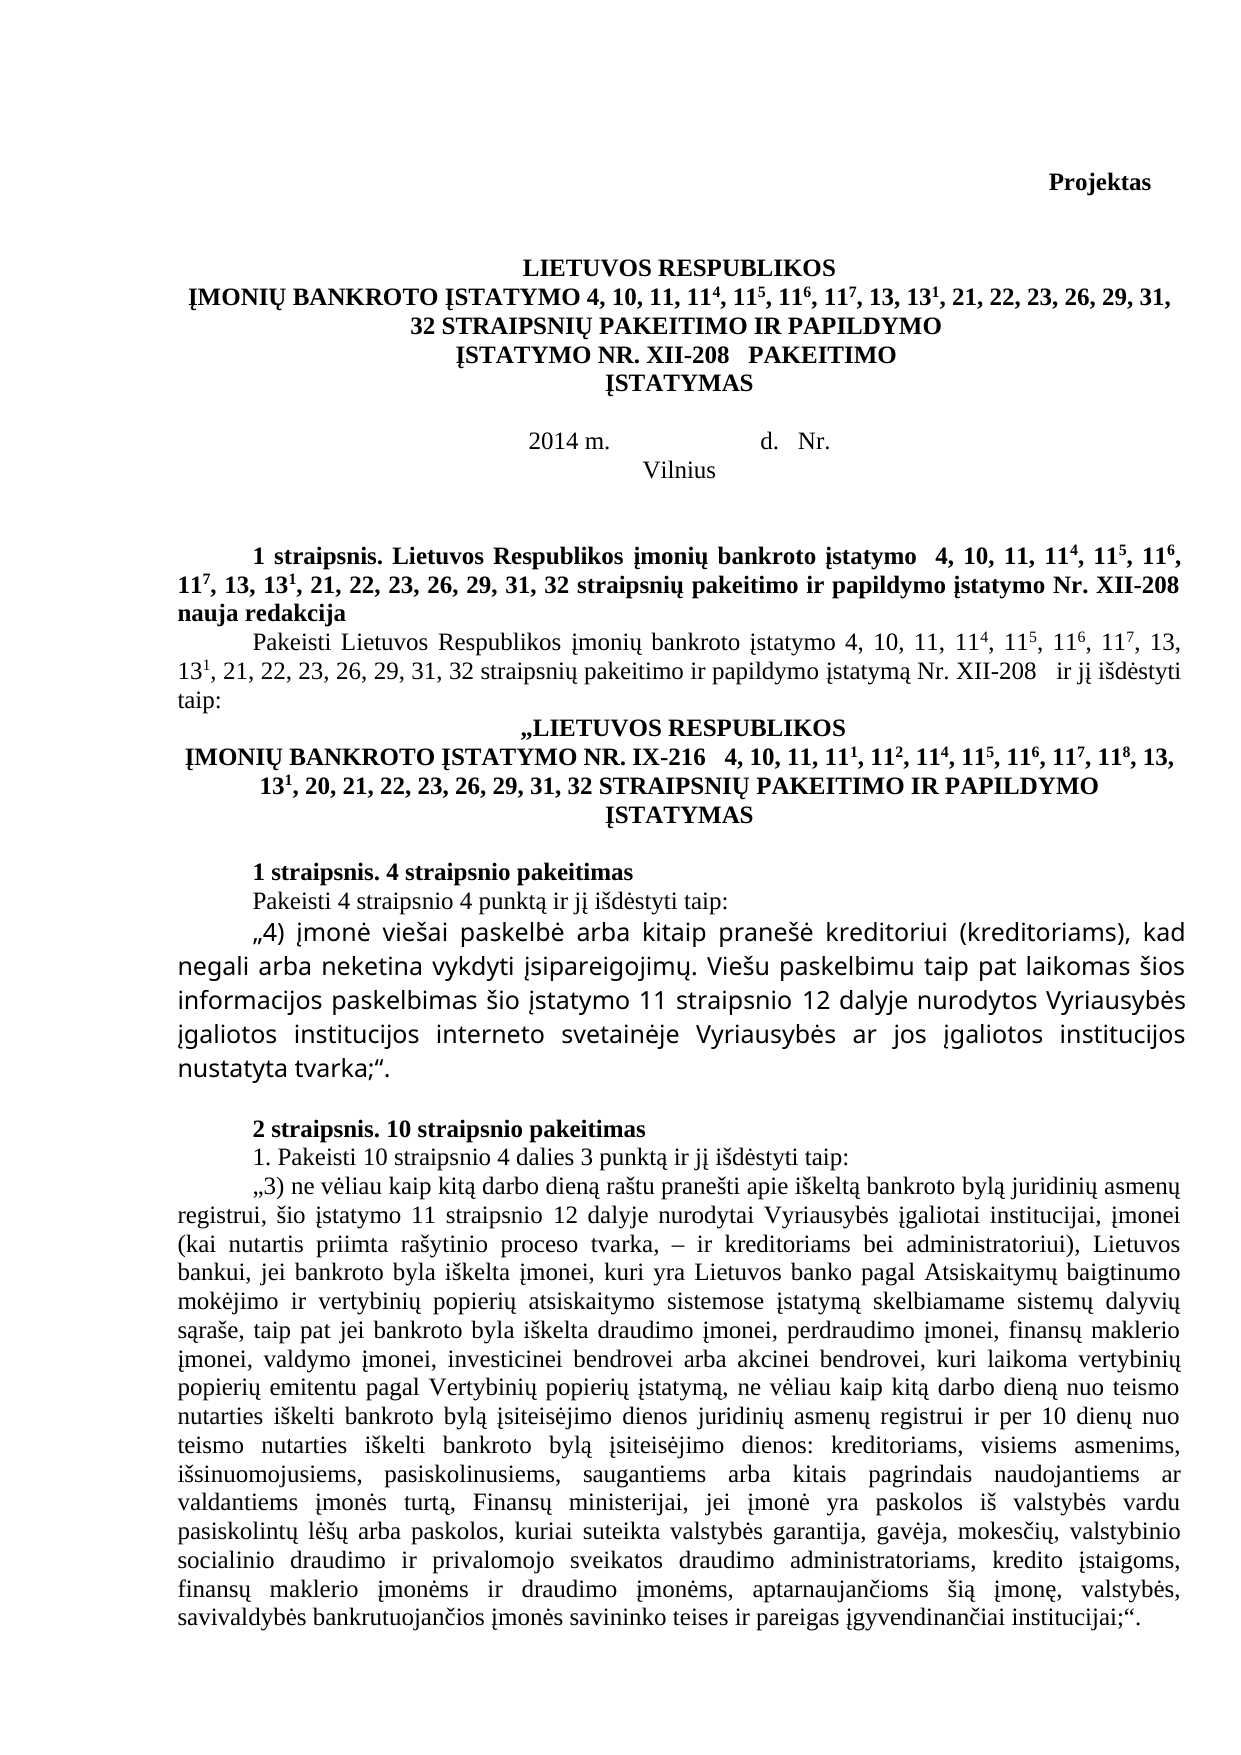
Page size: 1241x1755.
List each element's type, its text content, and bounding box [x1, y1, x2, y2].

text „3) ne vėliau kaip kitą darbo dieną raštu pranešti apie iškeltą bankroto bylą juridinių asmenų registrui, šio įstatymo 11 straipsnio 12 dalyje nurodytai Vyriausybės įgaliotai institucijai, įmonei (kai nutartis priimta rašytinio proceso tvarka, – ir kreditoriams bei administratoriui), Lietuvos bankui, jei bankroto byla iškelta įmonei, kuri yra Lietuvos banko pagal Atsiskaitymų baigtinumo mokėjimo ir vertybinių popierių atsiskaitymo sistemose įstatymą skelbiamame sistemų dalyvių sąraše, taip pat jei bankroto byla iškelta draudimo įmonei, perdraudimo įmonei, finansų maklerio įmonei, valdymo įmonei, investicinei bendrovei arba akcinei bendrovei, kuri laikoma vertybinių popierių emitentu pagal Vertybinių popierių įstatymą, ne vėliau kaip kitą darbo dieną nuo teismo nutarties iškelti bankroto bylą įsiteisėjimo dienos juridinių asmenų registrui ir per 10 dienų nuo teismo nutarties iškelti bankroto bylą įsiteisėjimo dienos: kreditoriams, visiems asmenims, išsinuomojusiems, pasiskolinusiems, saugantiems arba kitais pagrindais naudojantiems ar valdantiems įmonės turtą, Finansų ministerijai, jei įmonė yra paskolos iš valstybės vardu pasiskolintų lėšų arba paskolos, kuriai suteikta valstybės garantija, gavėja, mokesčių, valstybinio socialinio draudimo ir privalomojo sveikatos draudimo administratoriams, kredito įstaigoms, finansų maklerio įmonėms ir draudimo įmonėms, aptarnaujančioms šią įmonę, valstybės, savivaldybės bankrutuojančios įmonės savininko teises ir pareigas įgyvendinančiai institucijai;“. [177, 1171, 1181, 1631]
text 2014 m. d. Nr. [177, 426, 1181, 455]
text 1 straipsnis. Lietuvos Respublikos įmonių bankroto įstatymo 4, 10, 11, 114, 115, 116, 117, 13, 131, 21, 22, 23, 26, 29, 31, 32 straipsnių pakeitimo ir papildymo įstatymo Nr. XII-208 nauja redakcija [177, 541, 1181, 627]
text ĮSTATYMO Nr. XII-208 PAKEITIMO [177, 340, 1181, 368]
text Vilnius [177, 455, 1181, 483]
text LIETUVOS RESPUBLIKOS [177, 253, 1181, 282]
text ĮSTATYMAS [177, 368, 1181, 397]
text 1. Pakeisti 10 straipsnio 4 dalies 3 punktą ir jį išdėstyti taip: [177, 1142, 1181, 1171]
text ĮMONIŲ BANKROTO ĮSTATYMO Nr. IX-216 4, 10, 11, 111, 112, 114, 115, 116, 117, 118, 13, 131, 20, 21, 22, 23, 26, 29, 31, 32 STRAIPSNIŲ PAKEITIMO IR PAPILDYMO [177, 742, 1181, 800]
text „LIETUVOS RESPUBLIKOS [177, 713, 1181, 742]
text Projektas [1048, 167, 1231, 196]
text Pakeisti Lietuvos Respublikos įmonių bankroto įstatymo 4, 10, 11, 114, 115, 116, 117, 13, 131, 21, 22, 23, 26, 29, 31, 32 straipsnių pakeitimo ir papildymo įstatymą Nr. XII-208 ir jį išdėstyti taip: [177, 627, 1181, 713]
text 2 straipsnis. 10 straipsnio pakeitimas [177, 1114, 1181, 1142]
text „4) įmonė viešai paskelbė arba kitaip pranešė kreditoriui (kreditoriams), kad negali arba neketina vykdyti įsipareigojimų. Viešu paskelbimu taip pat laikomas šios informacijos paskelbimas šio įstatymo 11 straipsnio 12 dalyje nurodytos Vyriausybės įgaliotos institucijos interneto svetainėje Vyriausybės ar jos įgaliotos institucijos nustatyta tvarka;“. [177, 915, 1187, 1085]
text ĮMONIŲ BANKROTO ĮSTATYMO 4, 10, 11, 114, 115, 116, 117, 13, 131, 21, 22, 23, 26, 29, 31, 32 STRAIPSNIŲ PAKEITIMO IR PAPILDYMO [177, 282, 1181, 340]
text ĮSTATYMAS [177, 800, 1181, 828]
text Pakeisti 4 straipsnio 4 punktą ir jį išdėstyti taip: [177, 886, 1181, 915]
text 1 straipsnis. 4 straipsnio pakeitimas [177, 857, 1181, 886]
